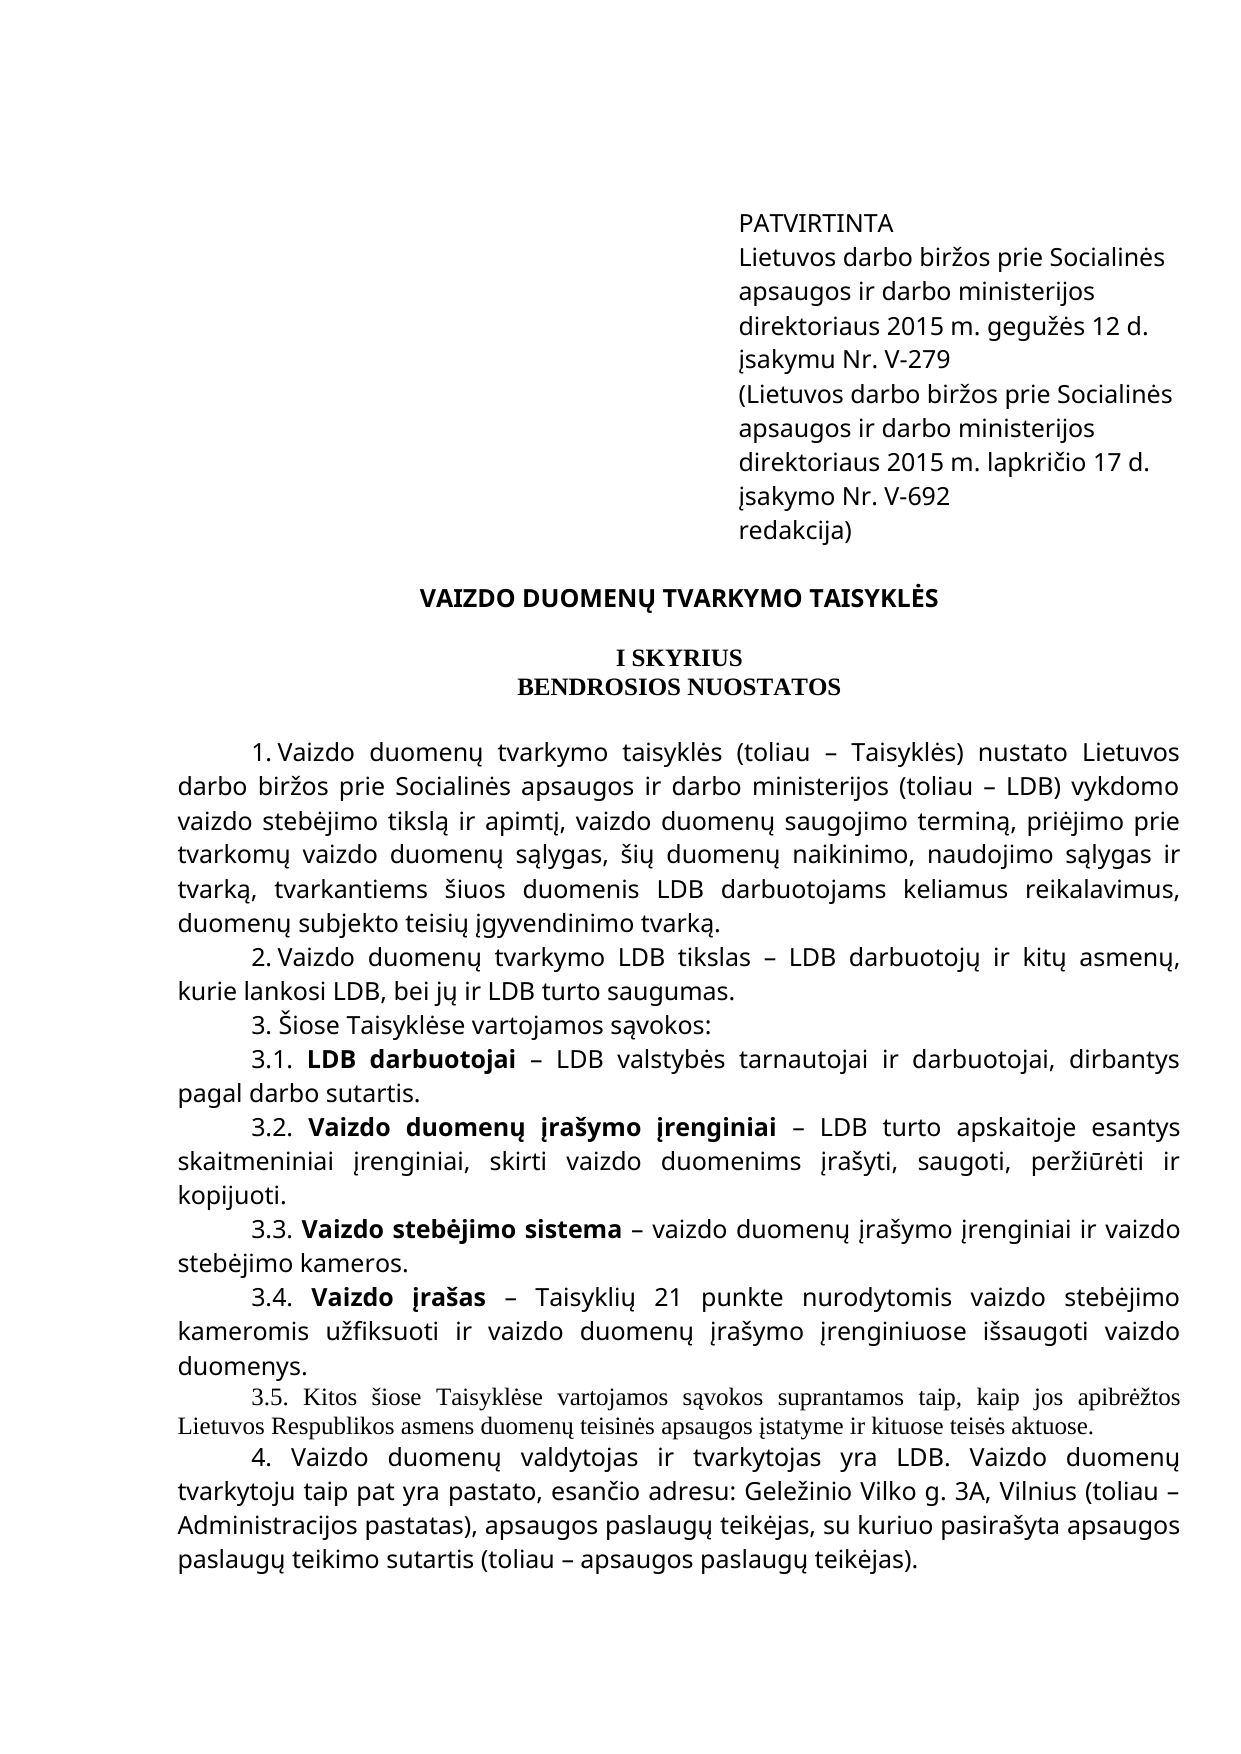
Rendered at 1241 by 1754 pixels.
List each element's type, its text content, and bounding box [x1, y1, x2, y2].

text I SKYRIUS [177, 643, 1181, 672]
text (Lietuvos darbo biržos prie Socialinės apsaugos ir darbo ministerijos direktoriaus 2015 m. lapkričio 17 d. įsakymo Nr. V-692 [738, 376, 1181, 512]
text Lietuvos darbo biržos prie Socialinės apsaugos ir darbo ministerijos direktoriaus 2015 m. gegužės 12 d. įsakymu Nr. V-279 [738, 240, 1181, 376]
text 3.3. Vaizdo stebėjimo sistema – vaizdo duomenų įrašymo įrenginiai ir vaizdo stebėjimo kameros. [177, 1212, 1181, 1280]
text Bendrosios nuostatos [177, 672, 1181, 701]
text 4. Vaizdo duomenų valdytojas ir tvarkytojas yra LDB. Vaizdo duomenų tvarkytoju taip pat yra pastato, esančio adresu: Geležinio Vilko g. 3A, Vilnius (toliau – Administracijos pastatas), apsaugos paslaugų teikėjas, su kuriuo pasirašyta apsaugos paslaugų teikimo sutartis (toliau – apsaugos paslaugų teikėjas). [177, 1440, 1181, 1576]
text redakcija) [738, 512, 1181, 547]
text 3.4. Vaizdo įrašas – Taisyklių 21 punkte nurodytomis vaizdo stebėjimo kameromis užfiksuoti ir vaizdo duomenų įrašymo įrenginiuose išsaugoti vaizdo duomenys. [177, 1280, 1181, 1382]
text PATVIRTINTA [738, 206, 1181, 240]
text 3.1. LDB darbuotojai – LDB valstybės tarnautojai ir darbuotojai, dirbantys pagal darbo sutartis. [177, 1042, 1181, 1110]
text 1. Vaizdo duomenų tvarkymo taisyklės (toliau – Taisyklės) nustato Lietuvos darbo biržos prie Socialinės apsaugos ir darbo ministerijos (toliau – LDB) vykdomo vaizdo stebėjimo tikslą ir apimtį, vaizdo duomenų saugojimo terminą, priėjimo prie tvarkomų vaizdo duomenų sąlygas, šių duomenų naikinimo, naudojimo sąlygas ir tvarką, tvarkantiems šiuos duomenis LDB darbuotojams keliamus reikalavimus, duomenų subjekto teisių įgyvendinimo tvarką. [177, 735, 1181, 939]
text 2. Vaizdo duomenų tvarkymo LDB tikslas – LDB darbuotojų ir kitų asmenų, kurie lankosi LDB, bei jų ir LDB turto saugumas. [177, 939, 1181, 1007]
text 3.5. Kitos šiose Taisyklėse vartojamos sąvokos suprantamos taip, kaip jos apibrėžtos Lietuvos Respublikos asmens duomenų teisinės apsaugos įstatyme ir kituose teisės aktuose. [177, 1382, 1181, 1440]
text VAIZDO DUOMENŲ TVARKYMO TAISYKLĖS [177, 581, 1181, 615]
text 3.2. Vaizdo duomenų įrašymo įrenginiai – LDB turto apskaitoje esantys skaitmeniniai įrenginiai, skirti vaizdo duomenims įrašyti, saugoti, peržiūrėti ir kopijuoti. [177, 1110, 1181, 1212]
text 3. Šiose Taisyklėse vartojamos sąvokos: [177, 1007, 1181, 1042]
